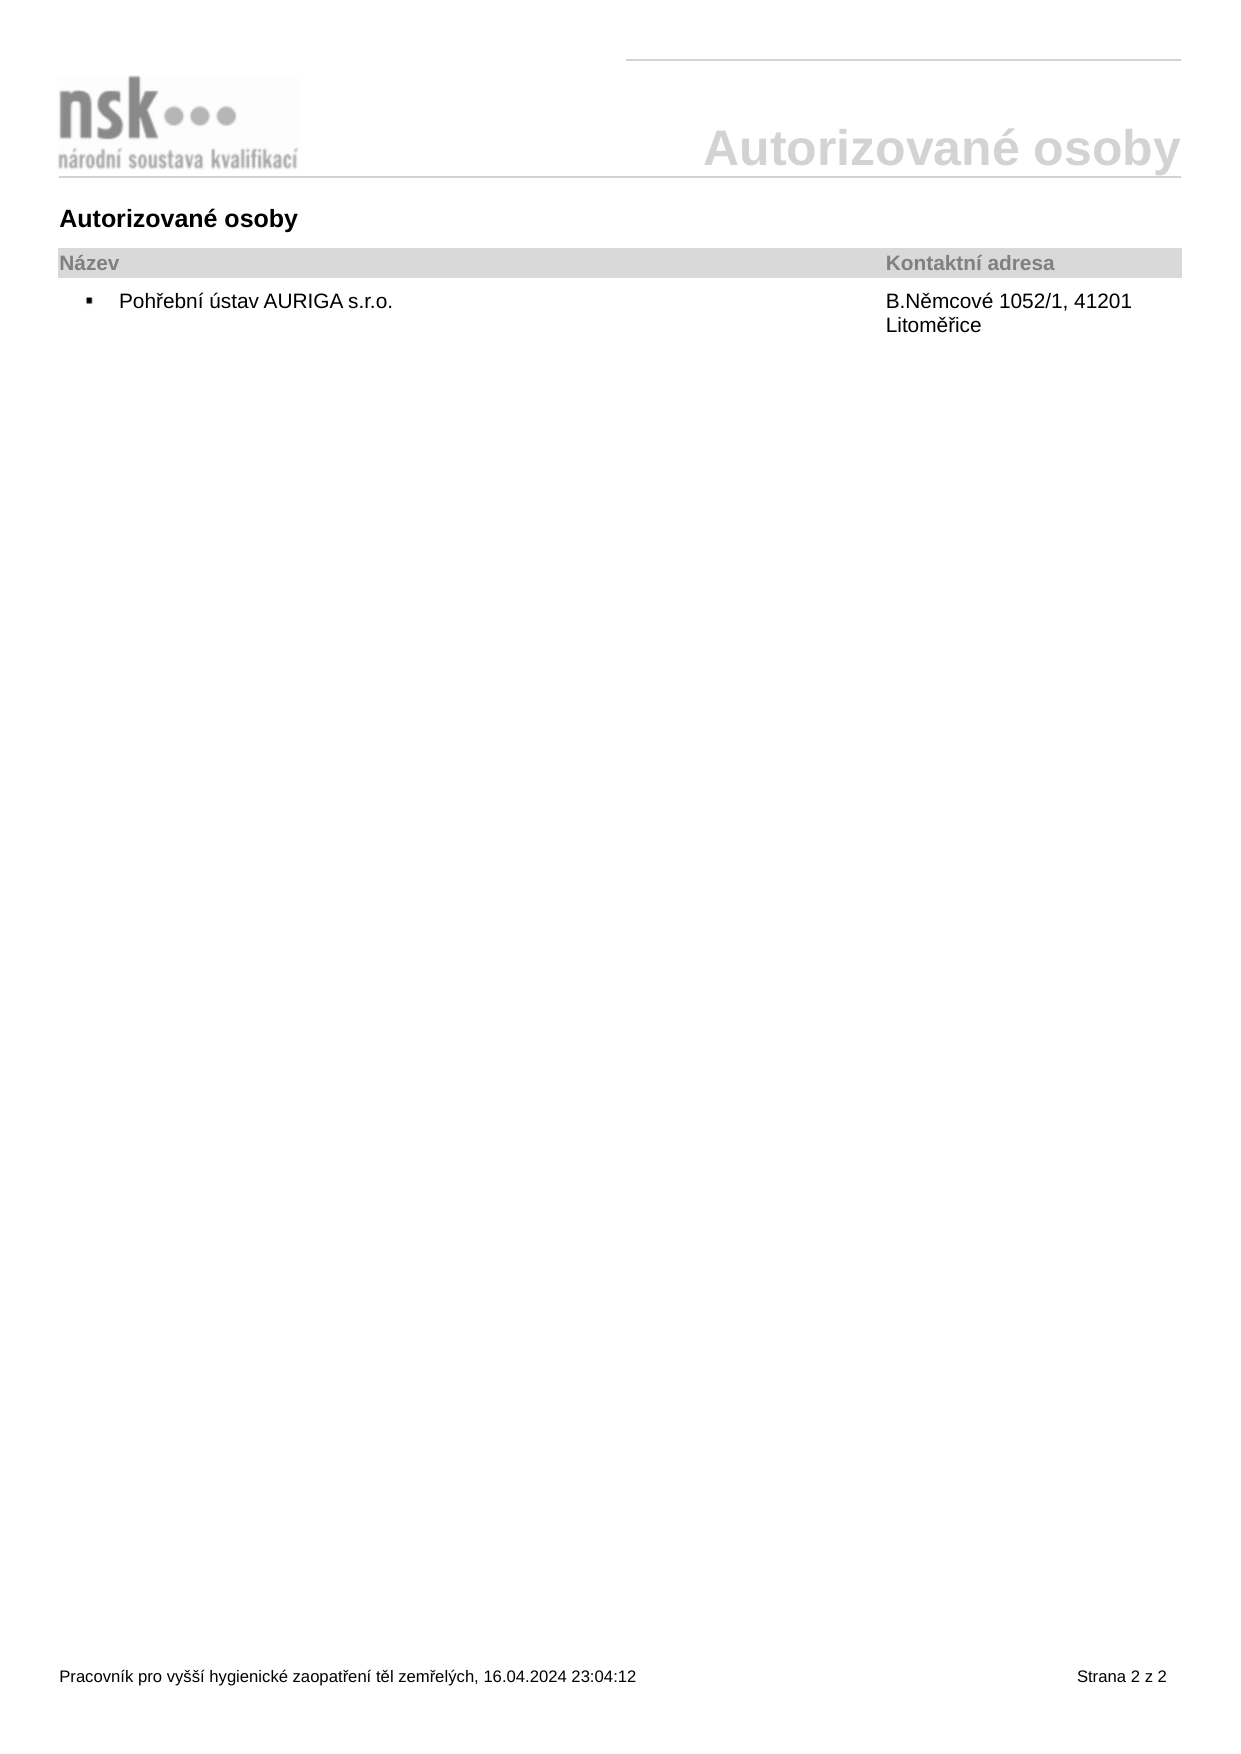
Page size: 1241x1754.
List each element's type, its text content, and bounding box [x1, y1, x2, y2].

table_cell [1167, 194, 1181, 200]
table_cell [626, 937, 860, 1237]
table_cell [1167, 278, 1181, 289]
table_cell [119, 637, 481, 937]
table_cell [626, 314, 860, 337]
table_cell [886, 278, 1167, 289]
table_cell [481, 194, 617, 200]
table_cell [1167, 1448, 1181, 1658]
table_cell [119, 171, 481, 176]
table_cell [618, 1237, 626, 1448]
table_cell [618, 337, 626, 637]
table_cell [626, 1237, 860, 1448]
table_cell [886, 236, 1167, 248]
table_cell [626, 236, 860, 248]
table_cell [119, 937, 481, 1237]
table_cell [860, 278, 886, 289]
table_cell [860, 1448, 886, 1658]
table_cell [626, 637, 860, 937]
table_cell [481, 171, 617, 176]
table_cell [618, 236, 626, 248]
table_cell [59, 1448, 119, 1658]
picture [57, 59, 619, 171]
table_cell [481, 637, 617, 937]
table_cell [59, 194, 119, 200]
table_cell [886, 194, 1167, 200]
table_cell [860, 236, 886, 248]
table_cell [119, 194, 481, 200]
table_cell [481, 337, 617, 637]
table_cell [59, 1237, 119, 1448]
table_cell [860, 937, 886, 1237]
table_cell [59, 337, 119, 637]
table_cell [860, 1237, 886, 1448]
table_cell [481, 1448, 617, 1658]
table_cell Autorizované osoby [626, 61, 1181, 176]
table_cell [1167, 937, 1181, 1237]
table_cell [59, 236, 119, 248]
table_cell [886, 1448, 1167, 1658]
table_cell [618, 1448, 626, 1658]
table_cell [119, 278, 481, 289]
table_cell [59, 314, 119, 337]
table_cell Autorizované osoby [59, 200, 1181, 236]
table_cell [59, 171, 119, 176]
table_cell [119, 1448, 481, 1658]
table_cell [618, 314, 626, 337]
table_cell Pohřební ústav AURIGA s.r.o. [119, 289, 886, 314]
picture [59, 288, 119, 313]
table_cell [618, 937, 626, 1237]
table_cell [618, 637, 626, 937]
table_cell [618, 170, 626, 176]
table_cell [481, 236, 617, 248]
table_cell [618, 194, 626, 200]
table_cell [860, 337, 886, 637]
table_cell [618, 278, 626, 289]
table_cell [1167, 637, 1181, 937]
table_cell [119, 1237, 481, 1448]
table_cell [481, 314, 617, 337]
table_cell [119, 314, 481, 337]
table_cell [860, 637, 886, 937]
table_cell [481, 937, 617, 1237]
table_cell [860, 314, 886, 337]
table_cell Strana 2 z 2 [860, 1658, 1167, 1694]
table_cell [860, 194, 886, 200]
table_cell [1167, 236, 1181, 248]
table_cell [626, 194, 860, 200]
table_cell [119, 236, 481, 248]
table_cell [119, 337, 481, 637]
table_cell [1167, 1237, 1181, 1448]
table_cell [619, 59, 626, 170]
table_cell [1167, 337, 1181, 637]
table_cell [1167, 1658, 1181, 1694]
table_cell Pracovník pro vyšší hygienické zaopatření těl zemřelých, 16.04.2024 23:04:12 [59, 1658, 860, 1694]
table_cell [59, 937, 119, 1237]
table_cell [886, 637, 1167, 937]
table_cell [481, 1237, 617, 1448]
table_cell B.Němcové 1052/1, 41201 Litoměřice [886, 289, 1181, 337]
table_cell [59, 178, 1181, 194]
table_cell [59, 278, 119, 288]
table_cell [59, 637, 119, 937]
table_cell [626, 337, 860, 637]
table_cell Název [60, 250, 885, 277]
table_cell [626, 278, 860, 289]
table_cell [886, 937, 1167, 1237]
table_cell [886, 1237, 1167, 1448]
table_cell [626, 1448, 860, 1658]
table_cell [886, 337, 1167, 637]
table_cell Kontaktní adresa [886, 250, 1180, 277]
table_cell [481, 278, 617, 289]
